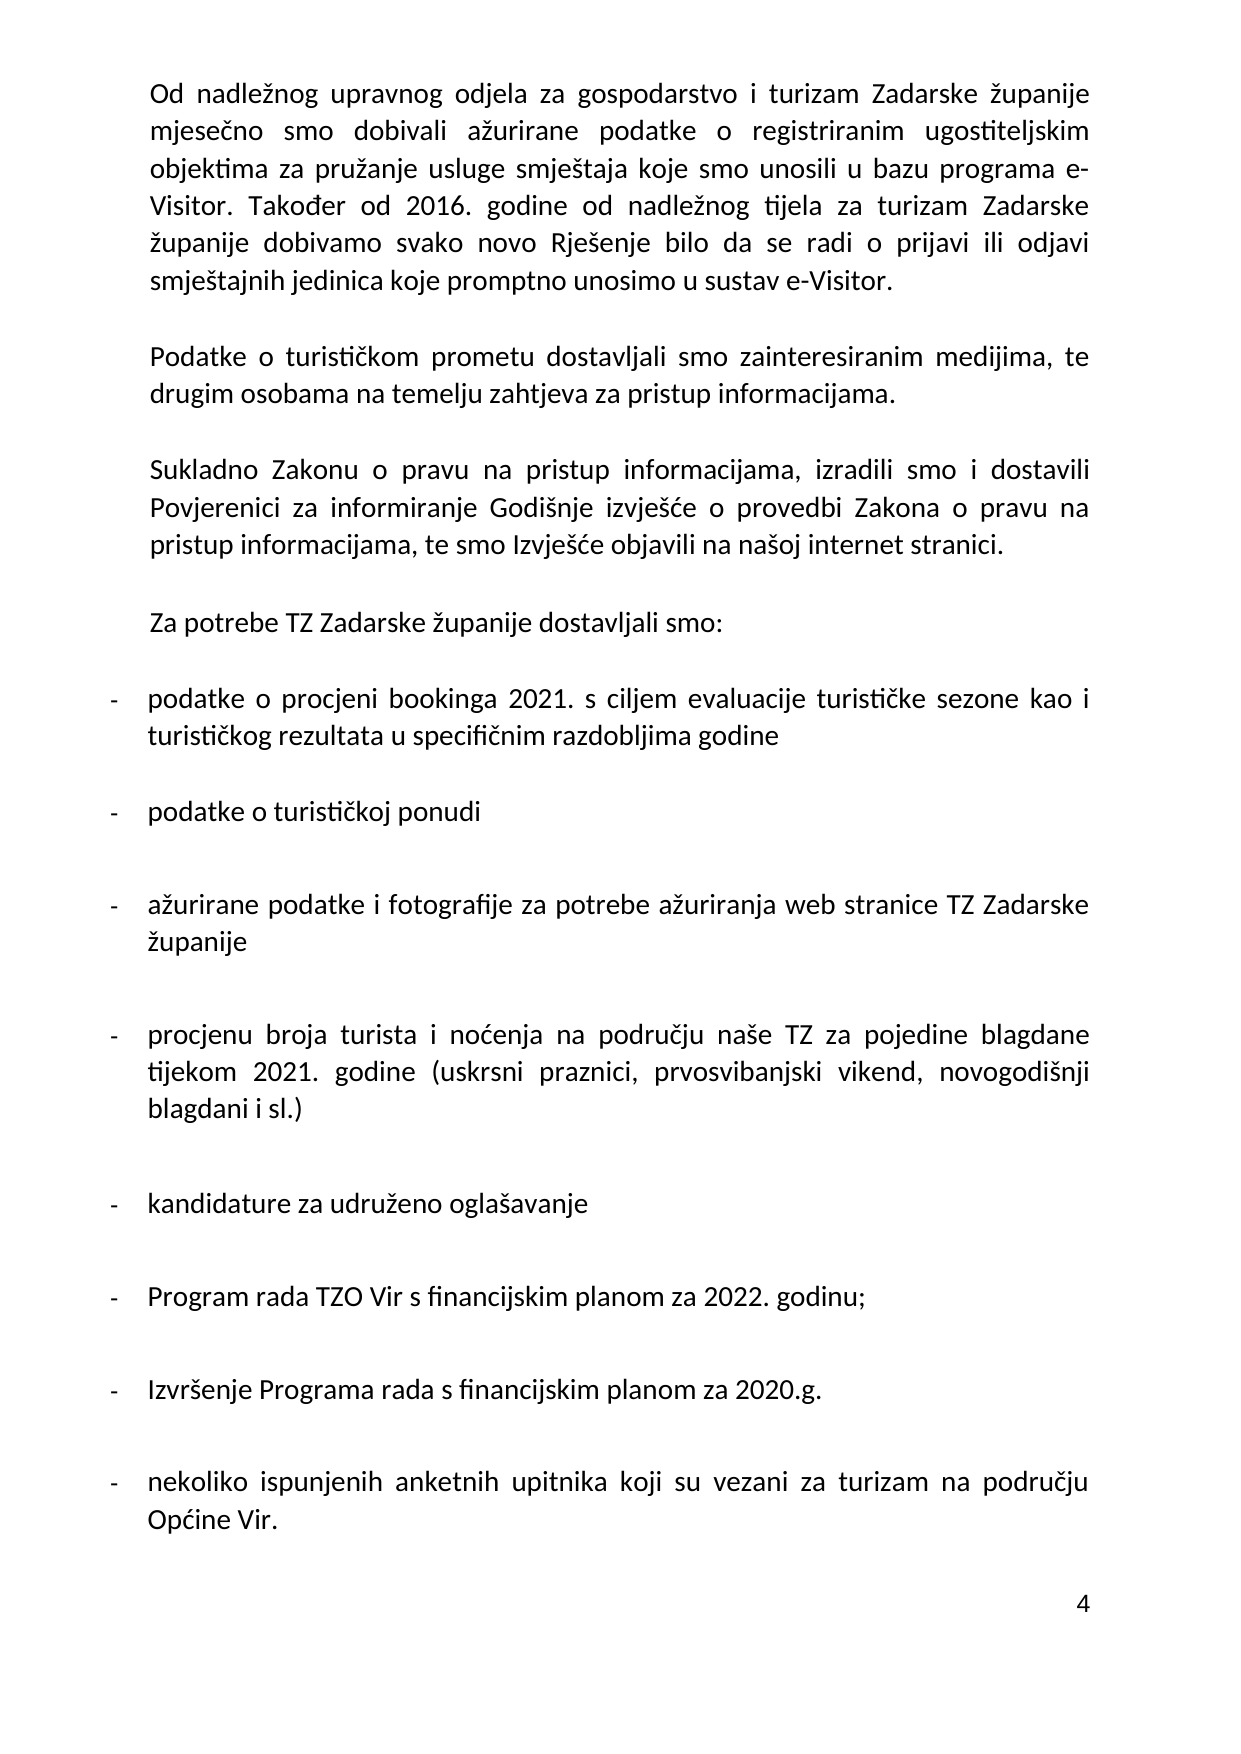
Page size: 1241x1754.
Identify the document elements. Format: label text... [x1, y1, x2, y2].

list procjenu broja turista i noćenja na području naše TZ za pojedine blagdane tijekom 2021. godine (uskrsni praznici, prvosvibanjski vikend, novogodišnji blagdani i sl.) [110, 1016, 1091, 1126]
text Od nadležnog upravnog odjela za gospodarstvo i turizam Zadarske županije mjesečno smo dobivali ažurirane podatke o registriranim ugostiteljskim objektima za pružanje usluge smještaja koje smo unosili u bazu programa e-Visitor. Također od 2016. godine od nadležnog tijela za turizam Zadarske županije dobivamo svako novo Rješenje bilo da se radi o prijavi ili odjavi smještajnih jedinica koje promptno unosimo u sustav e-Visitor. [149, 75, 1091, 298]
text Za potrebe TZ Zadarske županije dostavljali smo: [149, 604, 1091, 640]
list Program rada TZO Vir s financijskim planom za 2022. godinu; [110, 1278, 1091, 1314]
text Podatke o turističkom prometu dostavljali smo zainteresiranim medijima, te drugim osobama na temelju zahtjeva za pristup informacijama. [149, 338, 1091, 411]
list nekoliko ispunjenih anketnih upitnika koji su vezani za turizam na području Općine Vir. [110, 1463, 1091, 1536]
list kandidature za udruženo oglašavanje [110, 1186, 1091, 1221]
text Sukladno Zakonu o pravu na pristup informacijama, izradili smo i dostavili Povjerenici za informiranje Godišnje izvješće o provedbi Zakona o pravu na pristup informacijama, te smo Izvješće objavili na našoj internet stranici. [149, 451, 1091, 562]
list Izvršenje Programa rada s financijskim planom za 2020.g. [110, 1371, 1091, 1406]
list ažurirane podatke i fotografije za potrebe ažuriranja web stranice TZ Zadarske županije [110, 886, 1091, 959]
list podatke o procjeni bookinga 2021. s ciljem evaluacije turističke sezone kao i turističkog rezultata u specifičnim razdobljima godine [110, 680, 1091, 753]
list podatke o turističkoj ponudi [110, 793, 1091, 829]
